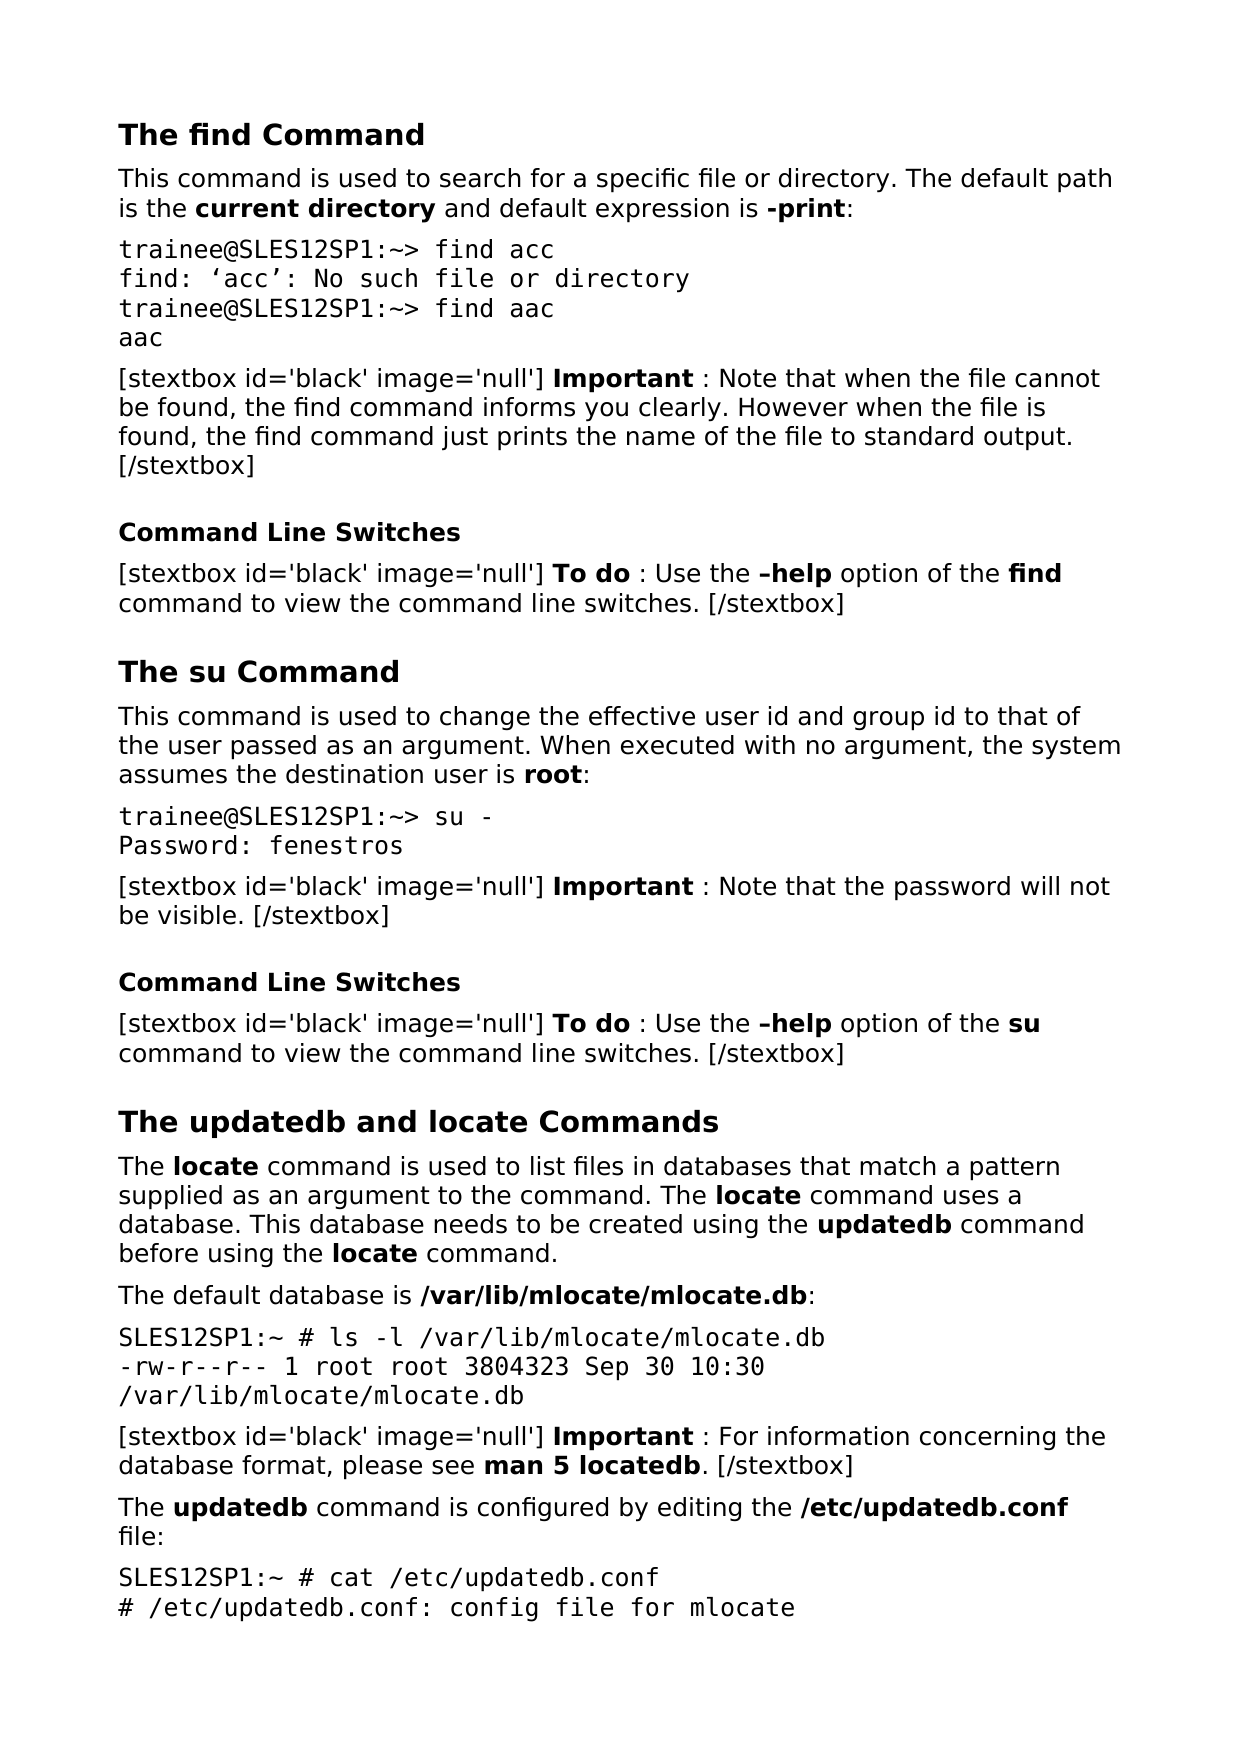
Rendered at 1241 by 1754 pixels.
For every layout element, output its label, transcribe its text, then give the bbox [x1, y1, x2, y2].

subtitle Command Line Switches [118, 518, 1122, 547]
text This command is used to search for a specific file or directory. The default path is the current directory and default expression is -print: [118, 164, 1122, 223]
text SLES12SP1:~ # cat /etc/updatedb.conf # /etc/updatedb.conf: config file for mlocate [118, 1564, 1122, 1622]
text [stextbox id='black' image='null'] Important : Note that when the file cannot be found, the find command informs you clearly. However when the file is found, the find command just prints the name of the file to standard output. [/stextbox] [118, 364, 1122, 481]
subtitle The find Command [118, 118, 1122, 152]
text This command is used to change the effective user id and group id to that of the user passed as an argument. When executed with no argument, the system assumes the destination user is root: [118, 702, 1122, 789]
text The updatedb command is configured by editing the /etc/updatedb.conf file: [118, 1493, 1122, 1551]
text trainee@SLES12SP1:~> su - Password: fenestros [118, 802, 1122, 860]
text The default database is /var/lib/mlocate/mlocate.db: [118, 1281, 1122, 1310]
text trainee@SLES12SP1:~> find acc find: ‘acc’: No such file or directory trainee@SLES12SP1:~> find aac aac [118, 235, 1122, 352]
text [stextbox id='black' image='null'] Important : For information concerning the database format, please see man 5 locatedb. [/stextbox] [118, 1422, 1122, 1480]
subtitle Command Line Switches [118, 968, 1122, 997]
text [stextbox id='black' image='null'] To do : Use the –help option of the su command to view the command line switches. [/stextbox] [118, 1009, 1122, 1068]
text SLES12SP1:~ # ls -l /var/lib/mlocate/mlocate.db -rw-r--r-- 1 root root 3804323 Sep 30 10:30 /var/lib/mlocate/mlocate.db [118, 1323, 1122, 1410]
subtitle The updatedb and locate Commands [118, 1105, 1122, 1139]
text [stextbox id='black' image='null'] To do : Use the –help option of the find command to view the command line switches. [/stextbox] [118, 560, 1122, 618]
subtitle The su Command [118, 656, 1122, 689]
text The locate command is used to list files in databases that match a pattern supplied as an argument to the command. The locate command uses a database. This database needs to be created using the updatedb command before using the locate command. [118, 1152, 1122, 1268]
text [stextbox id='black' image='null'] Important : Note that the password will not be visible. [/stextbox] [118, 872, 1122, 930]
